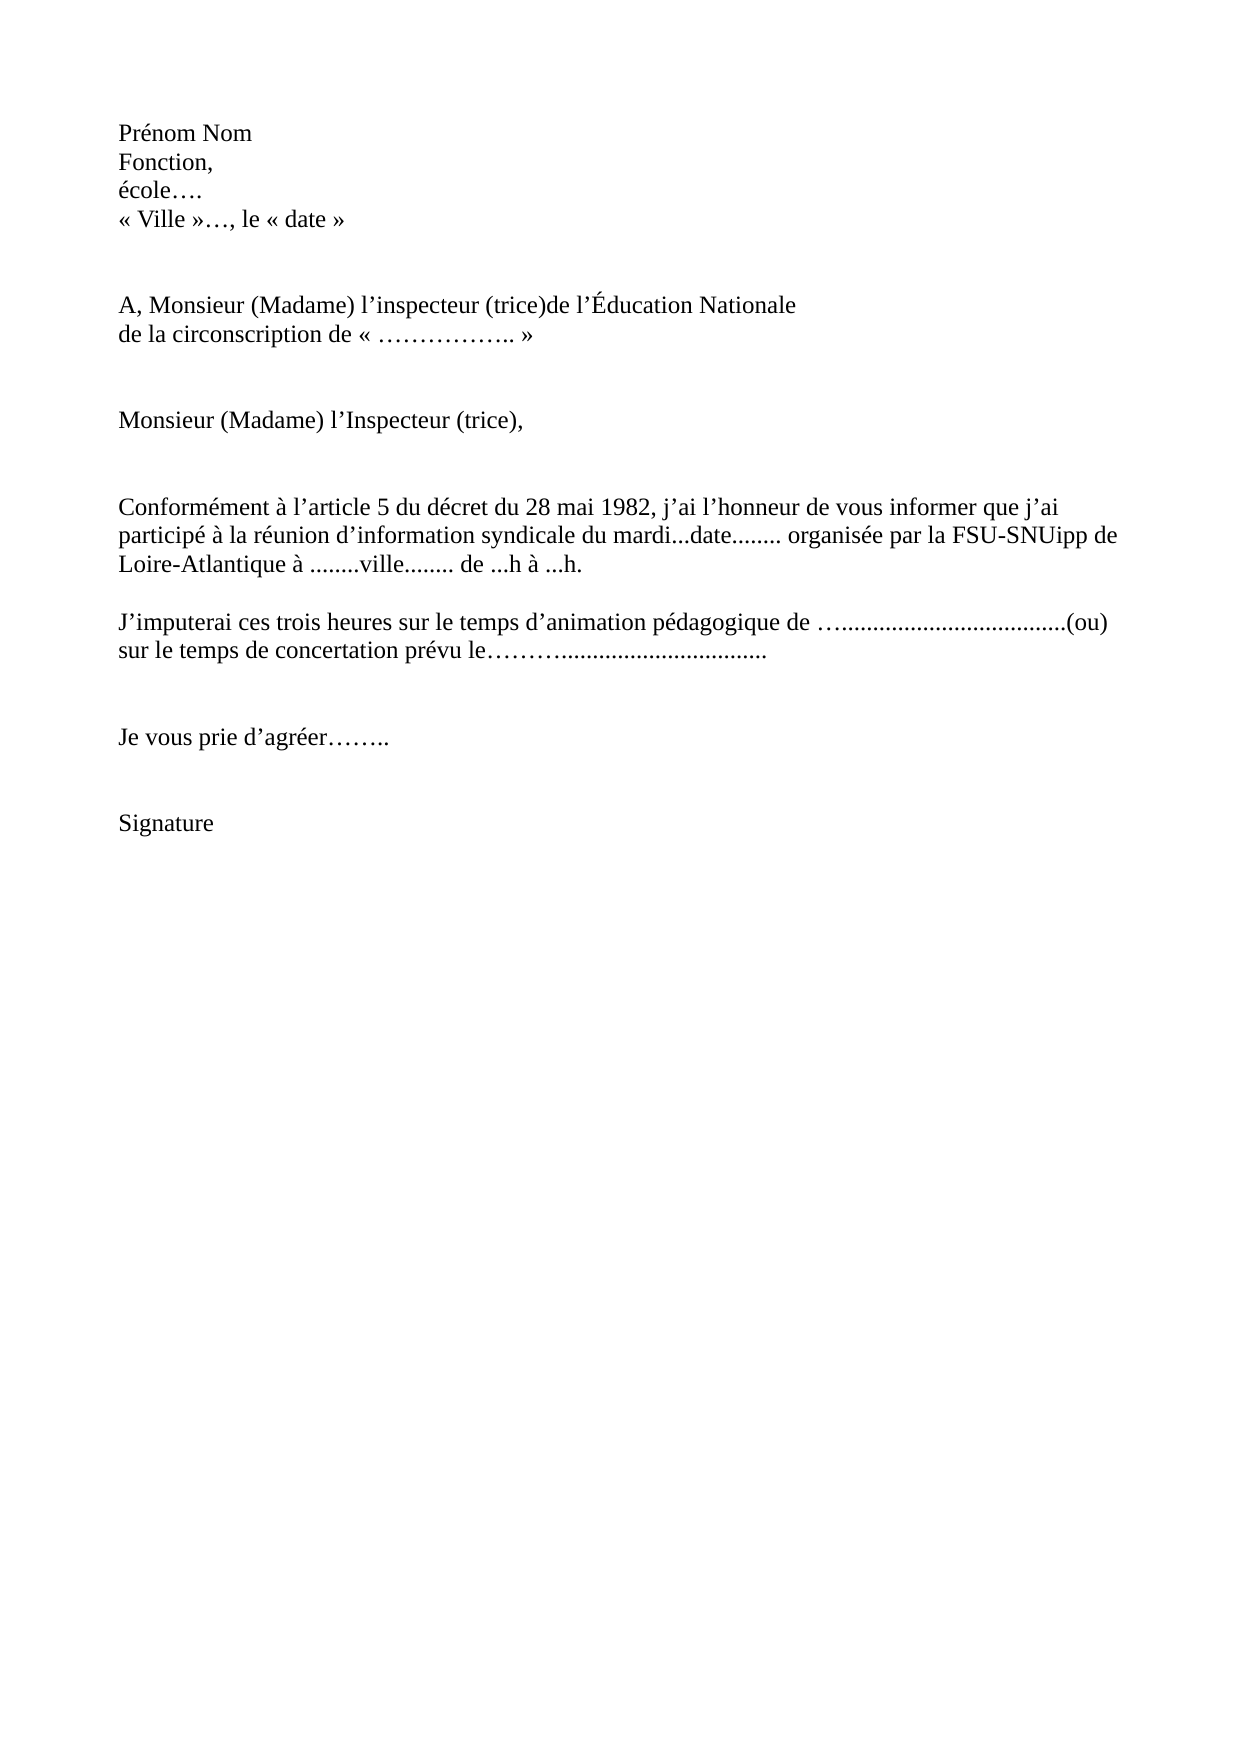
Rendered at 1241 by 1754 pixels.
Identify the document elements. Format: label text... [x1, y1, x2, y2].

text Prénom Nom Fonction, école…. « Ville »…, le « date » A, Monsieur (Madame) l’inspecteur (trice)de l’Éducation Nationale de la circonscription de « …………….. » Monsieur (Madame) l’Inspecteur (trice), Conformément à l’article 5 du décret du 28 mai 1982, j’ai l’honneur de vous informer que j’ai participé à la réunion d’information syndicale du mardi...date........ organisée par la FSU-SNUipp de Loire-Atlantique à ........ville........ de ...h à ...h. [118, 118, 1122, 578]
text J’imputerai ces trois heures sur le temps d’animation pédagogique de …....................................(ou) sur le temps de concertation prévu le………................................. Je vous prie d’agréer…….. Signature [118, 578, 1122, 837]
